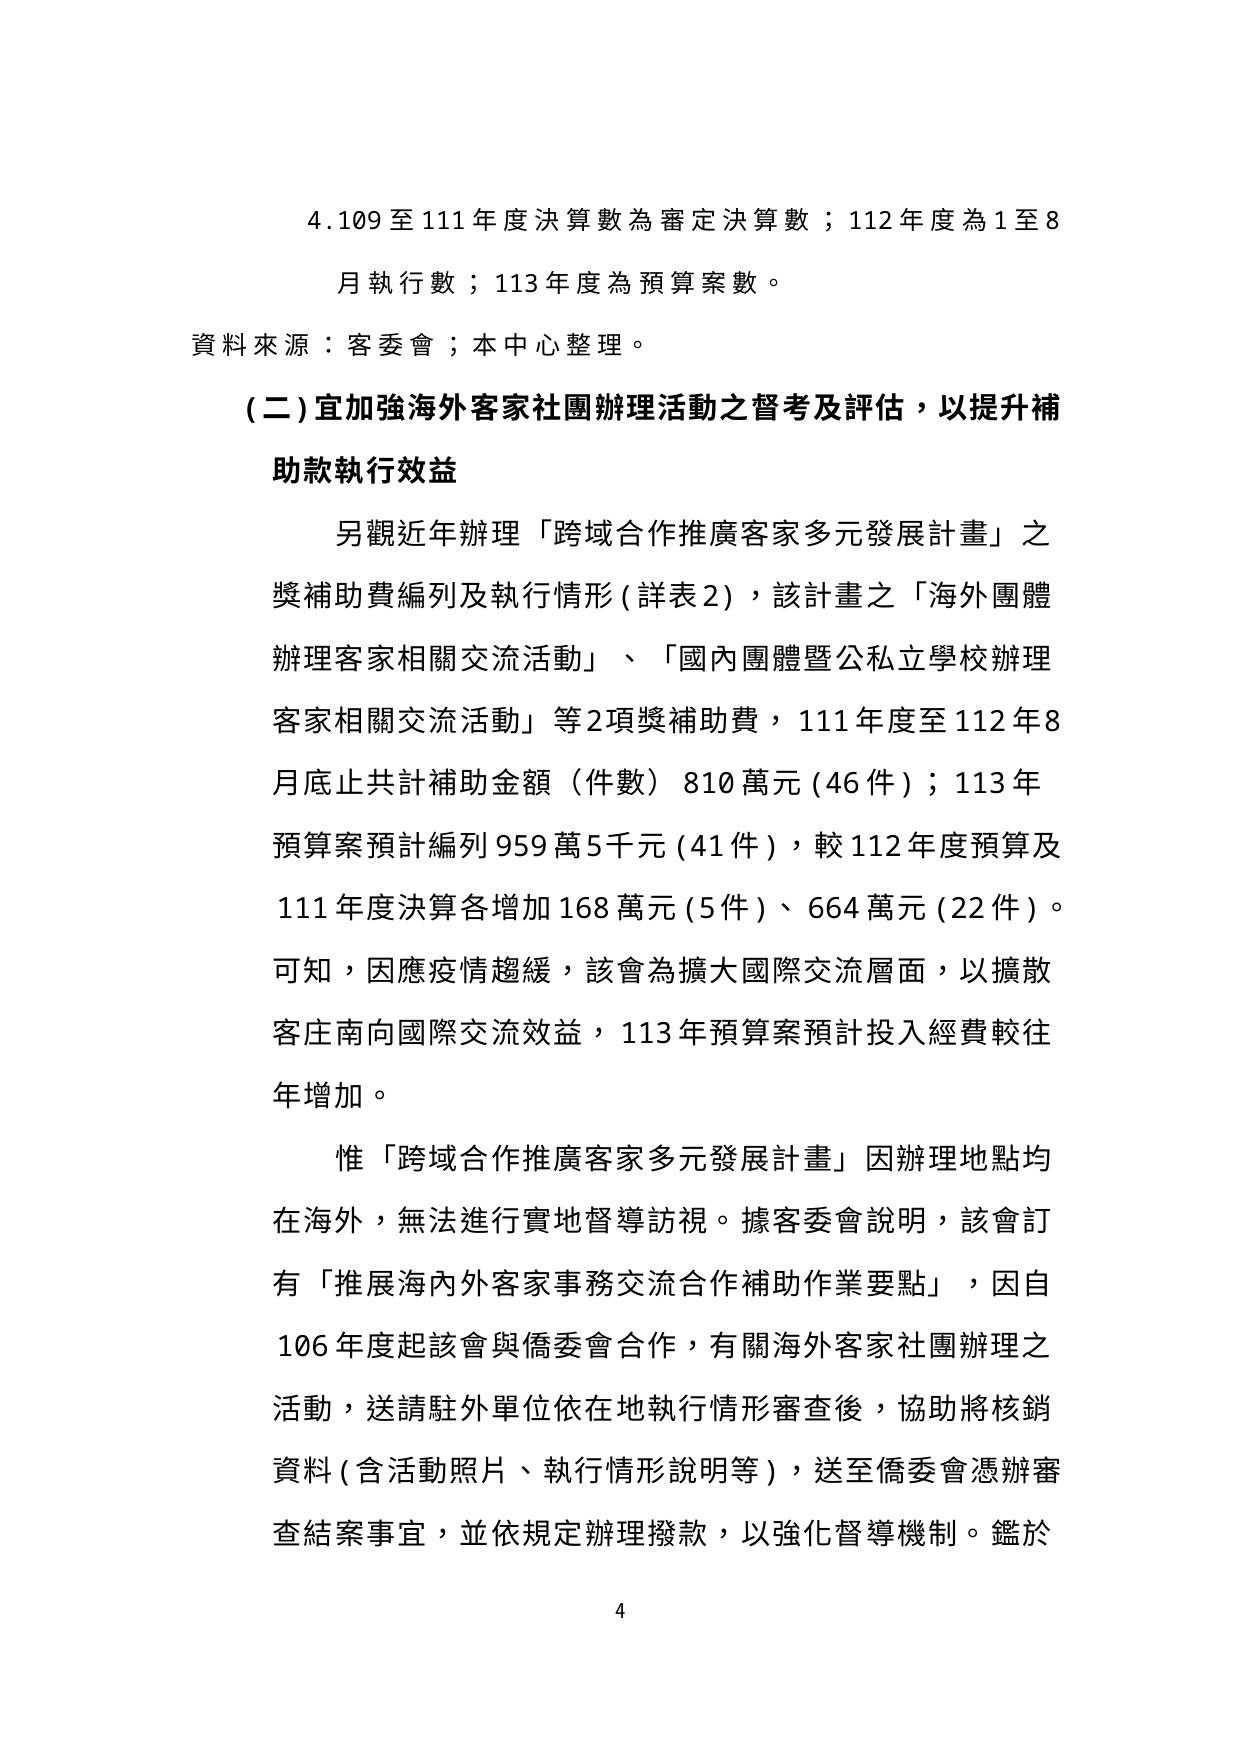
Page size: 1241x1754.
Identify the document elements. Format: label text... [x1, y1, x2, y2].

text (二)宜加強海外客家社團辦理活動之督考及評估，以提升補助款執行效益 [236, 365, 1063, 490]
text 惟「跨域合作推廣客家多元發展計畫」因辦理地點均在海外，無法進行實地督導訪視。據客委會說明，該會訂有「推展海內外客家事務交流合作補助作業要點」，因自106年度起該會與僑委會合作，有關海外客家社團辦理之活動，送請駐外單位依在地執行情形審查後，協助將核銷資料(含活動照片、執行情形說明等)，送至僑委會憑辦審查結案事宜，並依規定辦理撥款，以強化督導機制。鑑於 [266, 1115, 1063, 1552]
text 資料來源：客委會；本中心整理。 [178, 302, 1062, 365]
text 另觀近年辦理「跨域合作推廣客家多元發展計畫」之獎補助費編列及執行情形(詳表2)，該計畫之「海外團體辦理客家相關交流活動」、「國內團體暨公私立學校辦理客家相關交流活動」等2項獎補助費，111年度至112年8月底止共計補助金額（件數）810萬元(46件)；113年預算案預計編列959萬5千元(41件)，較112年度預算及111年度決算各增加168萬元(5件)、664萬元(22件)。可知，因應疫情趨緩，該會為擴大國際交流層面，以擴散客庄南向國際交流效益，113年預算案預計投入經費較往年增加。 [266, 490, 1063, 1115]
text 4.109至111年度決算數為審定決算數；112年度為1至8月執行數；113年度為預算案數。 [298, 177, 1068, 302]
